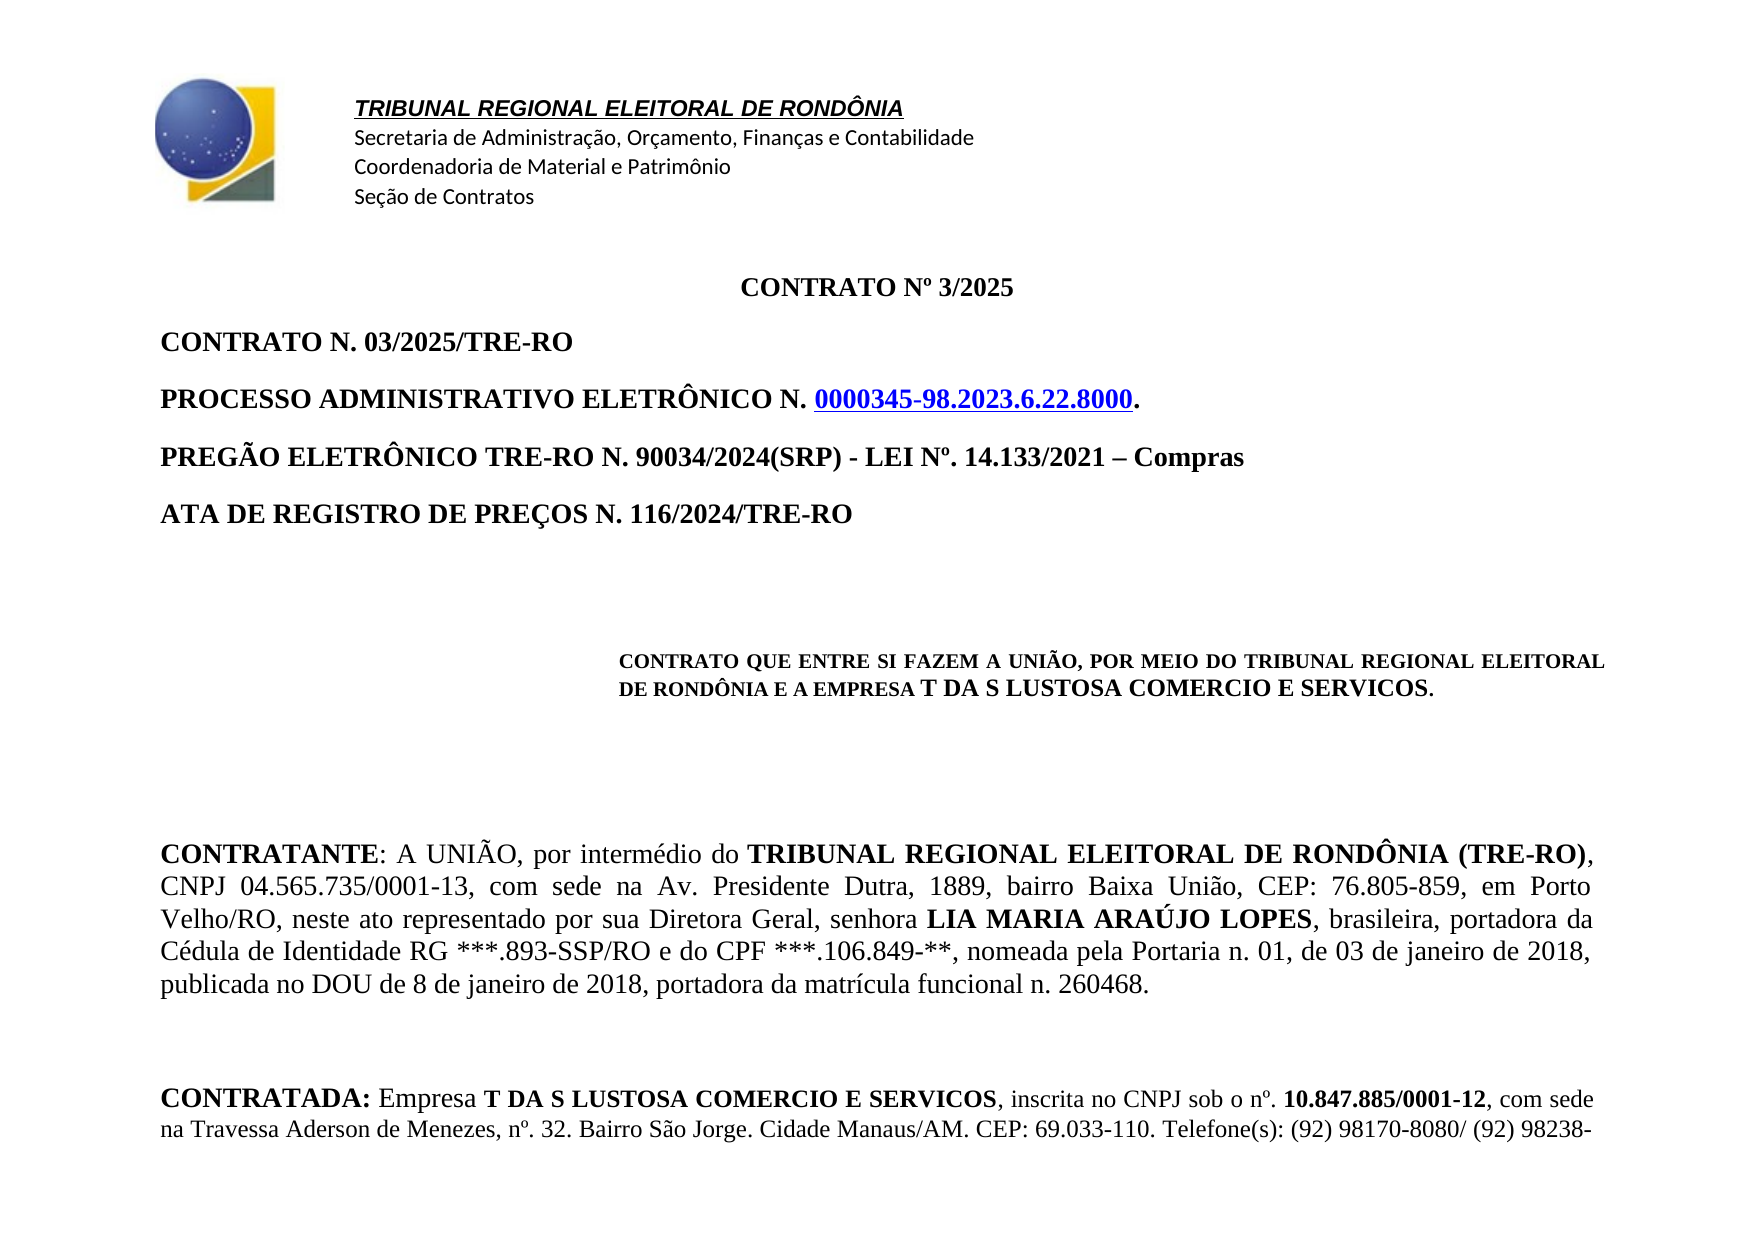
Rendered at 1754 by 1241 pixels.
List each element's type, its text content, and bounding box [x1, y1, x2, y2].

text PROCESSO ADMINISTRATIVO ELETRÔNICO N. 0000345-98.2023.6.22.8000. [160, 382, 1594, 415]
text Contrato Nº 3/2025 [148, 271, 1606, 302]
text CONTRATADA: Empresa T DA S LUSTOSA COMERCIO E SERVICOS, inscrita no CNPJ sob o nº. 10.847.885/0001-12, com sede na Travessa Aderson de Menezes, nº. 32. Bairro São Jorge. Cidade Manaus/AM. CEP: 69.033-110. Telefone(s): (92) 98170-8080/ (92) 98238- [160, 1081, 1594, 1143]
text CONTRATO QUE ENTRE SI FAZEM A UNIÃO, POR MEIO DO TRIBUNAL REGIONAL ELEITORAL DE RONDÔNIA E A EMPRESA T DA S LUSTOSA COMERCIO E SERVICOS. [619, 649, 1606, 701]
text CONTRATO N. 03/2025/TRE-RO [160, 325, 1594, 357]
text ATA DE REGISTRO DE PREÇOS N. 116/2024/TRE-RO [160, 497, 1594, 530]
text CONTRATANTE: A UNIÃO, por intermédio do TRIBUNAL REGIONAL ELEITORAL DE RONDÔNIA (TRE-RO), CNPJ 04.565.735/0001-13, com sede na Av. Presidente Dutra, 1889, bairro Baixa União, CEP: 76.805-859, em Porto Velho/RO, neste ato representado por sua Diretora Geral, senhora LIA MARIA ARAÚJO LOPES, brasileira, portadora da Cédula de Identidade RG ***.893-SSP/RO e do CPF ***.106.849-**, nomeada pela Portaria n. 01, de 03 de janeiro de 2018, publicada no DOU de 8 de janeiro de 2018, portadora da matrícula funcional n. 260468. [160, 837, 1594, 999]
text PREGÃO ELETRÔNICO TRE-RO N. 90034/2024(SRP) - LEI Nº. 14.133/2021 – Compras [160, 440, 1594, 472]
